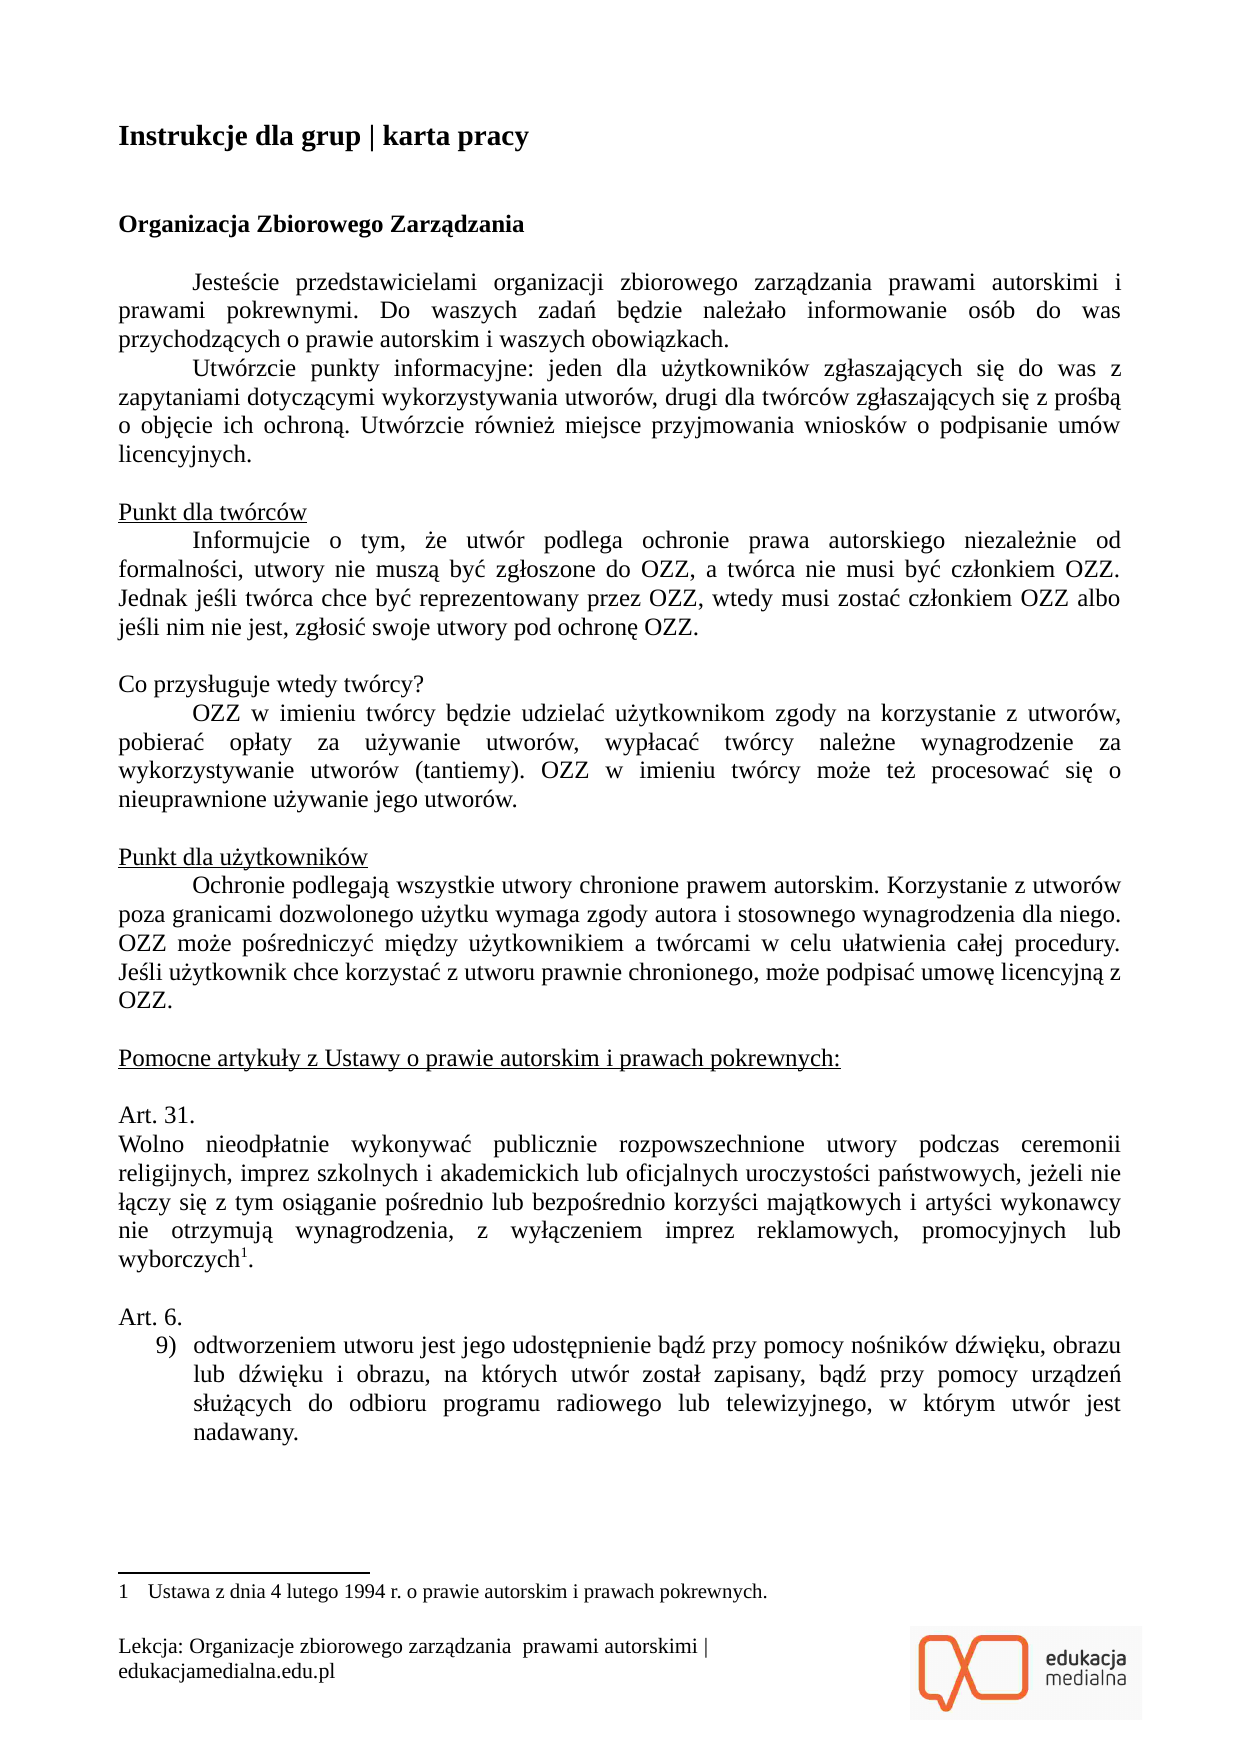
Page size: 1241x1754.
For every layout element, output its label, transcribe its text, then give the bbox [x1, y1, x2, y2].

text Ochronie podlegają wszystkie utwory chronione prawem autorskim. Korzystanie z utworów poza granicami dozwolonego użytku wymaga zgody autora i stosownego wynagrodzenia dla niego. OZZ może pośredniczyć między użytkownikiem a twórcami w celu ułatwienia całej procedury. Jeśli użytkownik chce korzystać z utworu prawnie chronionego, może podpisać umowę licencyjną z OZZ. [118, 870, 1122, 1014]
text Organizacja Zbiorowego Zarządzania [118, 209, 1122, 238]
text Co przysługuje wtedy twórcy? [118, 669, 1122, 698]
text OZZ w imieniu twórcy będzie udzielać użytkownikom zgody na korzystanie z utworów, pobierać opłaty za używanie utworów, wypłacać twórcy należne wynagrodzenie za wykorzystywanie utworów (tantiemy). OZZ w imieniu twórcy może też procesować się o nieuprawnione używanie jego utworów. [118, 698, 1122, 813]
picture [910, 1626, 1143, 1720]
text Informujcie o tym, że utwór podlega ochronie prawa autorskiego niezależnie od formalności, utwory nie muszą być zgłoszone do OZZ, a twórca nie musi być członkiem OZZ. Jednak jeśli twórca chce być reprezentowany przez OZZ, wtedy musi zostać członkiem OZZ albo jeśli nim nie jest, zgłosić swoje utwory pod ochronę OZZ. [118, 525, 1122, 640]
list odtworzeniem utworu jest jego udostępnienie bądź przy pomocy nośników dźwięku, obrazu lub dźwięku i obrazu, na których utwór został zapisany, bądź przy pomocy urządzeń służących do odbioru programu radiowego lub telewizyjnego, w którym utwór jest nadawany. [156, 1330, 1122, 1445]
text Punkt dla użytkowników [118, 842, 1122, 870]
text Ustawa z dnia 4 lutego 1994 r. o prawie autorskim i prawach pokrewnych. [118, 1579, 1122, 1603]
text Pomocne artykuły z Ustawy o prawie autorskim i prawach pokrewnych: [118, 1043, 1122, 1072]
text Wolno nieodpłatnie wykonywać publicznie rozpowszechnione utwory podczas ceremonii religijnych, imprez szkolnych i akademickich lub oficjalnych uroczystości państwowych, jeżeli nie łączy się z tym osiąganie pośrednio lub bezpośrednio korzyści majątkowych i artyści wykonawcy nie otrzymują wynagrodzenia, z wyłączeniem imprez reklamowych, promocyjnych lub wyborczych. [118, 1129, 1122, 1273]
text Jesteście przedstawicielami organizacji zbiorowego zarządzania prawami autorskimi i prawami pokrewnymi. Do waszych zadań będzie należało informowanie osób do was przychodzących o prawie autorskim i waszych obowiązkach. [118, 267, 1122, 353]
text Art. 6. [118, 1302, 1122, 1330]
text Utwórzcie punkty informacyjne: jeden dla użytkowników zgłaszających się do was z zapytaniami dotyczącymi wykorzystywania utworów, drugi dla twórców zgłaszających się z prośbą o objęcie ich ochroną. Utwórzcie również miejsce przyjmowania wniosków o podpisanie umów licencyjnych. [118, 353, 1122, 468]
text Instrukcje dla grup | karta pracy [118, 118, 1122, 152]
text Punkt dla twórców [118, 497, 1122, 525]
text Art. 31. [118, 1100, 1122, 1129]
